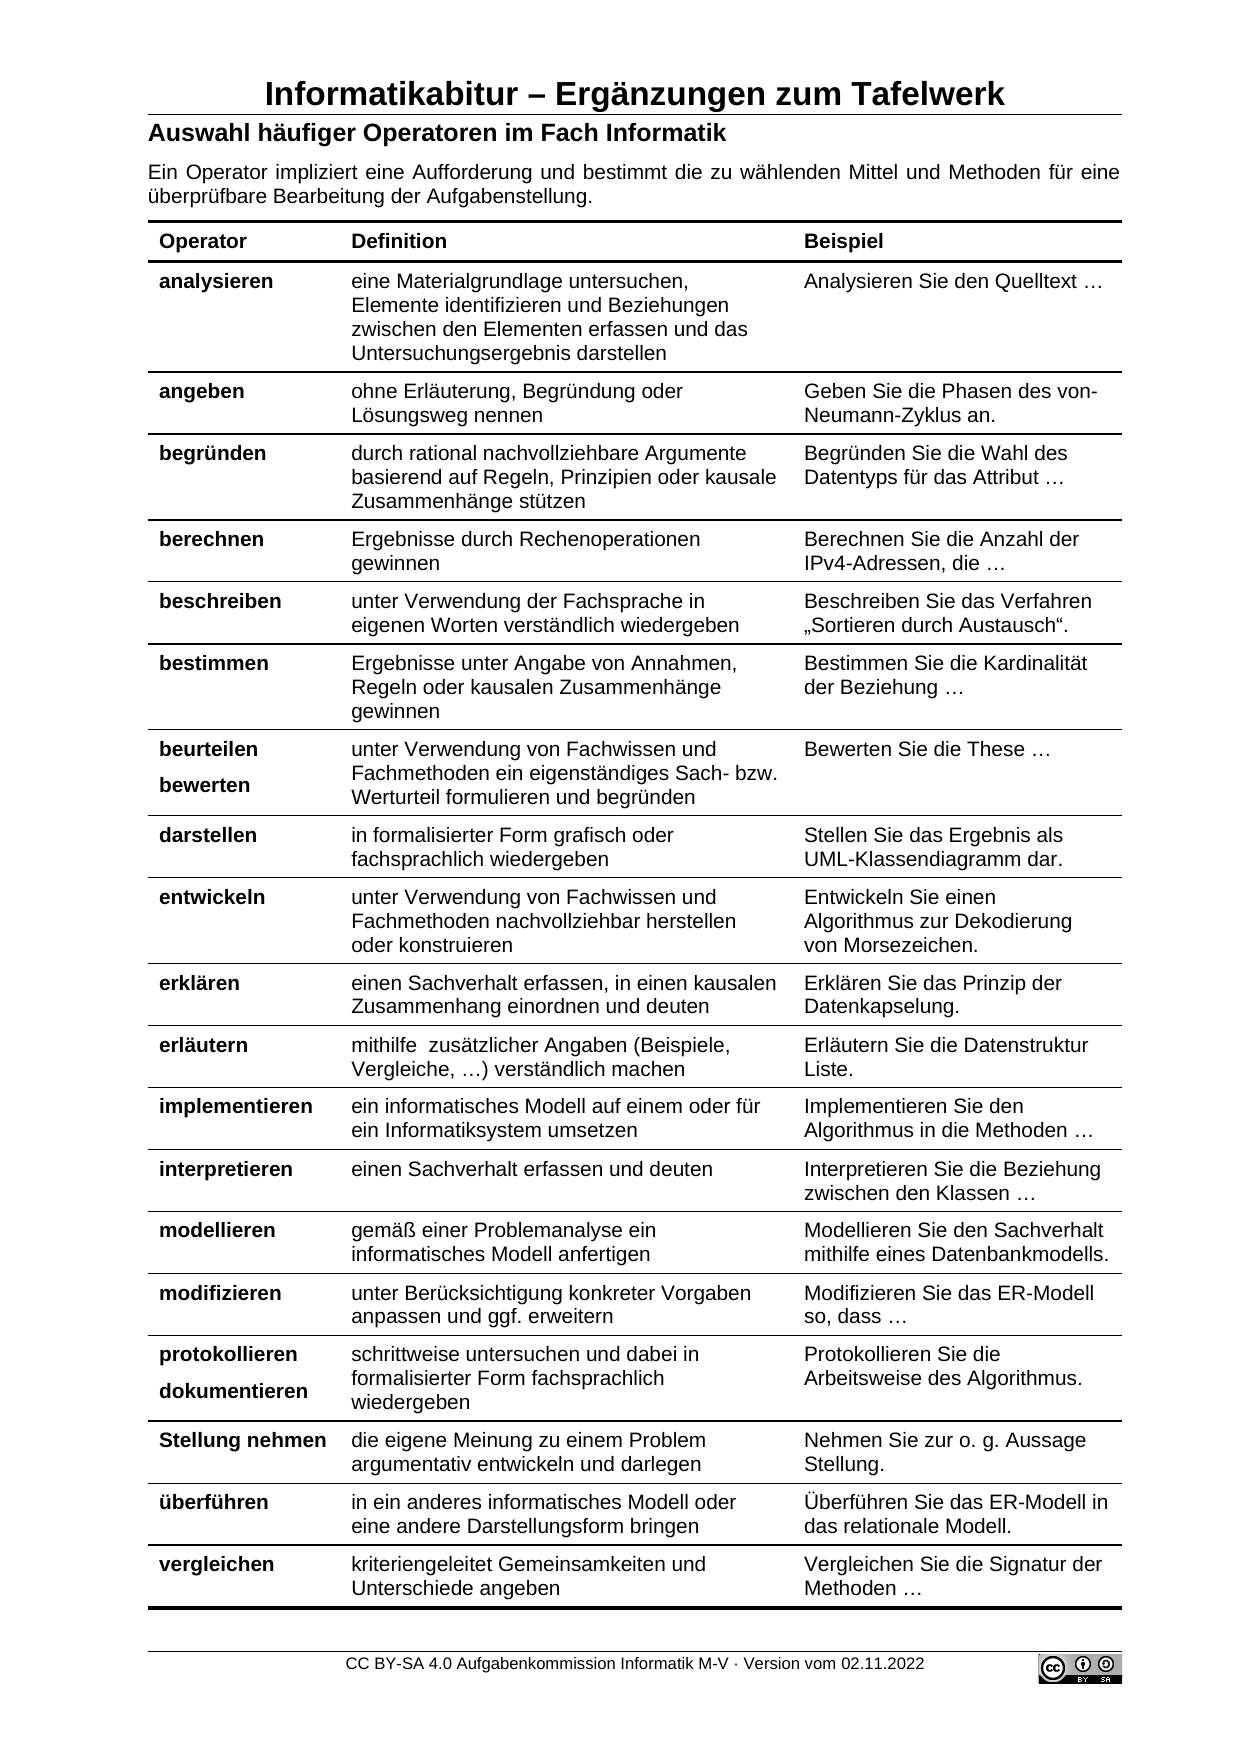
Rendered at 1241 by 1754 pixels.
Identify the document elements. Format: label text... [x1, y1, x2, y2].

table_cell Vergleichen Sie die Signatur der Methoden … [793, 1546, 1122, 1606]
table_cell kriteriengeleitet Gemeinsamkeiten und Unterschiede angeben [340, 1546, 793, 1606]
table_cell eine Materialgrundlage untersuchen, Elemente identifizieren und Beziehungen zwischen den Elementen erfassen und das Untersuchungsergebnis darstellen [340, 263, 793, 371]
table_cell ein informatisches Modell auf einem oder für ein Informatiksystem umsetzen [340, 1088, 793, 1148]
table_cell in ein anderes informatisches Modell oder eine andere Darstellungsform bringen [340, 1484, 793, 1544]
table_cell schrittweise untersuchen und dabei in formalisierter Form fachsprachlich wiedergeben [340, 1336, 793, 1420]
table_cell modellieren [148, 1212, 340, 1272]
table_cell beurteilen bewerten [148, 730, 340, 815]
picture [1038, 1654, 1123, 1684]
table_cell einen Sachverhalt erfassen, in einen kausalen Zusammenhang einordnen und deuten [340, 964, 793, 1024]
table_cell modifizieren [148, 1274, 340, 1334]
table_cell unter Verwendung der Fachsprache in eigenen Worten verständlich wiedergeben [340, 582, 793, 643]
table_cell Analysieren Sie den Quelltext … [793, 263, 1122, 371]
table_cell unter Verwendung von Fachwissen und Fachmethoden nachvollziehbar herstellen oder konstruieren [340, 878, 793, 963]
table_cell interpretieren [148, 1150, 340, 1211]
table_cell berechnen [148, 521, 340, 581]
table_cell Stellen Sie das Ergebnis als UML-Klassendiagramm dar. [793, 816, 1122, 877]
table_cell Nehmen Sie zur o. g. Aussage Stellung. [793, 1422, 1122, 1482]
table_cell vergleichen [148, 1546, 340, 1606]
table_cell Stellung nehmen [148, 1422, 340, 1482]
table_cell protokollieren dokumentieren [148, 1336, 340, 1420]
table_cell Interpretieren Sie die Beziehung zwischen den Klassen … [793, 1150, 1122, 1211]
table_cell Modellieren Sie den Sachverhalt mithilfe eines Datenbankmodells. [793, 1212, 1122, 1272]
table_cell implementieren [148, 1088, 340, 1148]
table_cell Bewerten Sie die These … [793, 730, 1122, 815]
table_cell einen Sachverhalt erfassen und deuten [340, 1150, 793, 1211]
table_cell Berechnen Sie die Anzahl der IPv4-Adressen, die … [793, 521, 1122, 581]
table_header Definition [340, 223, 793, 259]
table_cell Geben Sie die Phasen des von-Neumann-Zyklus an. [793, 373, 1122, 433]
table_cell bestimmen [148, 645, 340, 729]
table_cell angeben [148, 373, 340, 433]
table_cell darstellen [148, 816, 340, 877]
table_cell ohne Erläuterung, Begründung oder Lösungsweg nennen [340, 373, 793, 433]
table_cell unter Berücksichtigung konkreter Vorgaben anpassen und ggf. erweitern [340, 1274, 793, 1334]
table_cell begründen [148, 435, 340, 519]
table_cell erklären [148, 964, 340, 1024]
table_cell Ergebnisse durch Rechenoperationen gewinnen [340, 521, 793, 581]
table_cell Implementieren Sie den Algorithmus in die Methoden … [793, 1088, 1122, 1148]
table_cell Bestimmen Sie die Kardinalität der Beziehung … [793, 645, 1122, 729]
table_cell Protokollieren Sie die Arbeitsweise des Algorithmus. [793, 1336, 1122, 1420]
table_cell Entwickeln Sie einen Algorithmus zur Dekodierung von Morsezeichen. [793, 878, 1122, 963]
table_cell Ergebnisse unter Angabe von Annahmen, Regeln oder kausalen Zusammenhänge gewinnen [340, 645, 793, 729]
table_cell überführen [148, 1484, 340, 1544]
table_cell analysieren [148, 263, 340, 371]
table_header Operator [148, 223, 340, 259]
table_cell Beschreiben Sie das Verfahren „Sortieren durch Austausch“. [793, 582, 1122, 643]
table_cell durch rational nachvollziehbare Argumente basierend auf Regeln, Prinzipien oder kausale Zusammenhänge stützen [340, 435, 793, 519]
text Auswahl häufiger Operatoren im Fach Informatik [148, 118, 1122, 147]
table_cell Modifizieren Sie das ER-Modell so, dass … [793, 1274, 1122, 1334]
table_cell Erläutern Sie die Datenstruktur Liste. [793, 1026, 1122, 1087]
table_cell gemäß einer Problemanalyse ein informatisches Modell anfertigen [340, 1212, 793, 1272]
table_cell in formalisierter Form grafisch oder fachsprachlich wiedergeben [340, 816, 793, 877]
table_cell die eigene Meinung zu einem Problem argumentativ entwickeln und darlegen [340, 1422, 793, 1482]
table_header Beispiel [793, 223, 1122, 259]
table_cell Begründen Sie die Wahl des Datentyps für das Attribut … [793, 435, 1122, 519]
table_cell Überführen Sie das ER-Modell in das relationale Modell. [793, 1484, 1122, 1544]
table_cell erläutern [148, 1026, 340, 1087]
table_cell Erklären Sie das Prinzip der Datenkapselung. [793, 964, 1122, 1024]
text Ein Operator impliziert eine Aufforderung und bestimmt die zu wählenden Mittel und Methoden für eine überprüfbare Bearbeitung der Aufgabenstellung. [148, 159, 1122, 207]
table_cell mithilfe zusätzlicher Angaben (Beispiele, Vergleiche, …) verständlich machen [340, 1026, 793, 1087]
table_cell beschreiben [148, 582, 340, 643]
table_cell unter Verwendung von Fachwissen und Fachmethoden ein eigenständiges Sach- bzw. Werturteil formulieren und begründen [340, 730, 793, 815]
table_cell entwickeln [148, 878, 340, 963]
